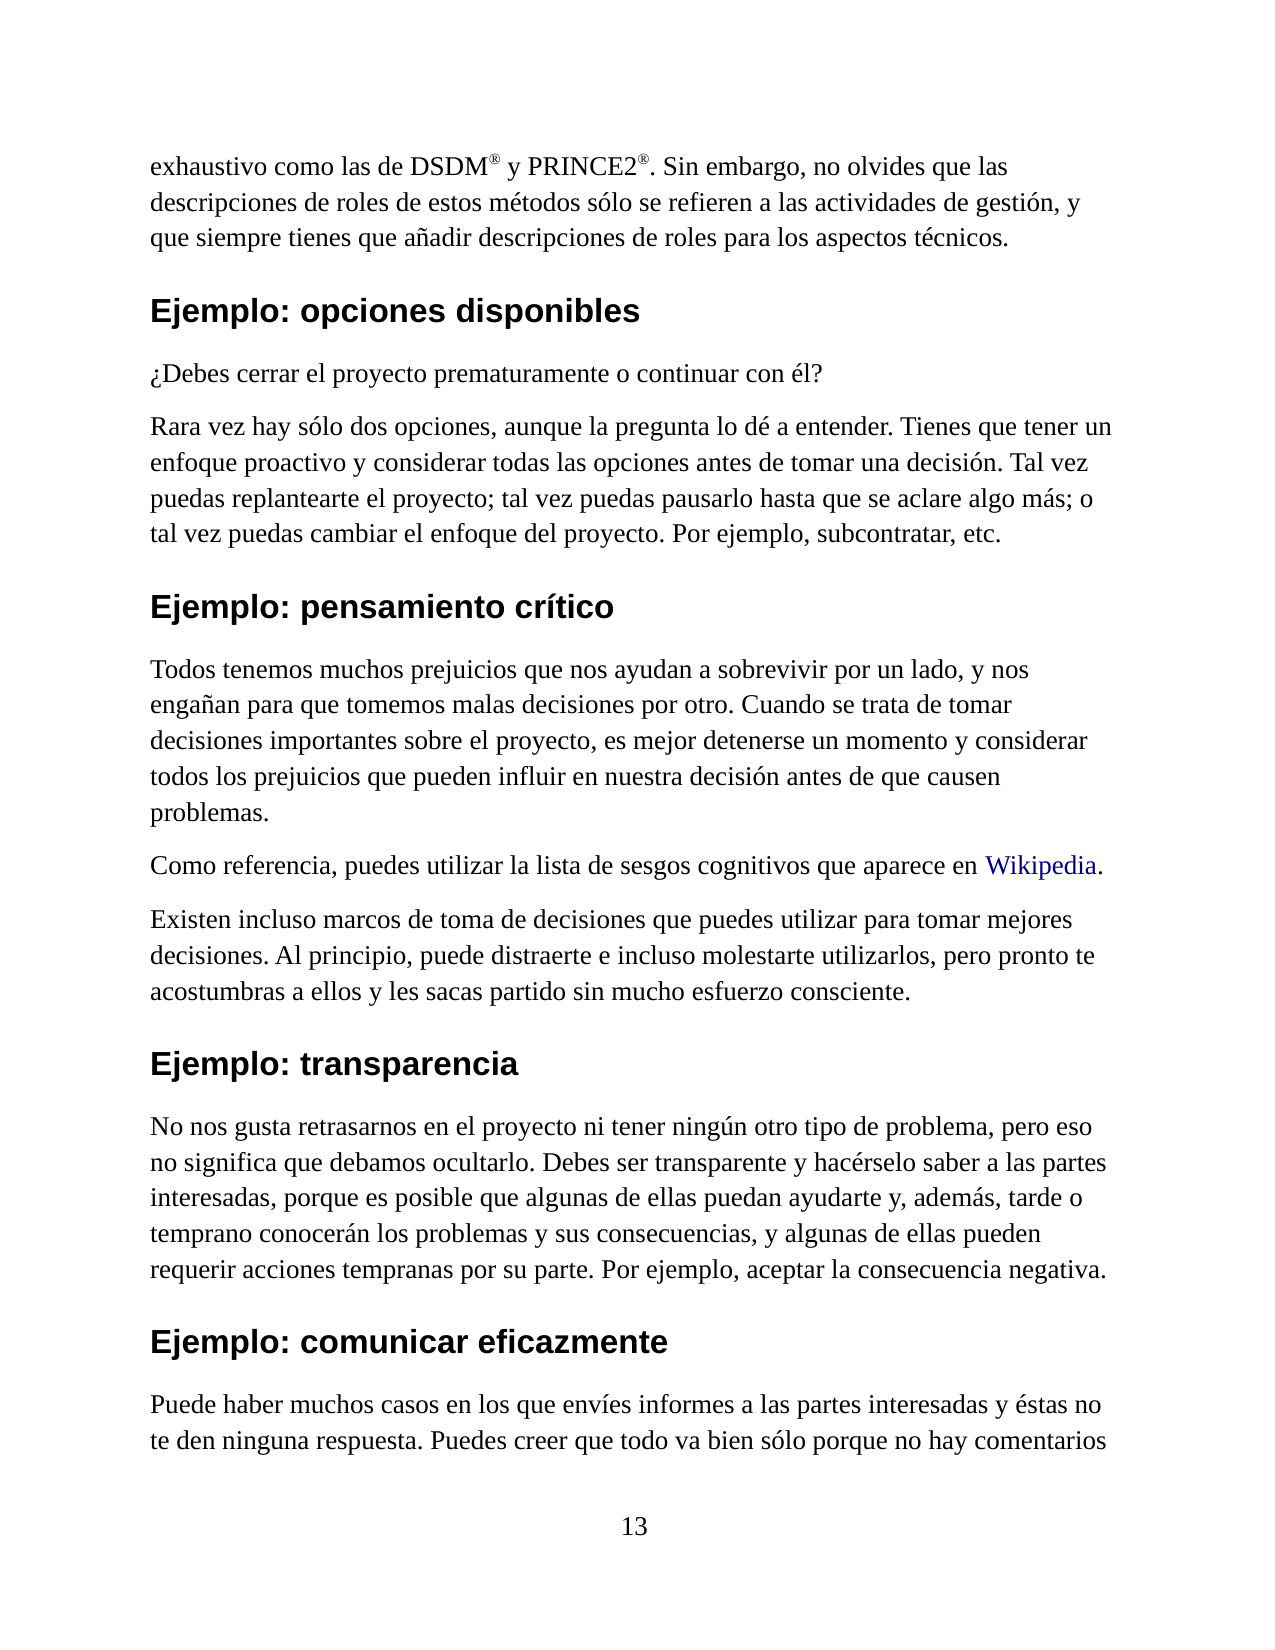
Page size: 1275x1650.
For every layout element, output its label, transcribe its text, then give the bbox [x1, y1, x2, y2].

text ¿Debes cerrar el proyecto prematuramente o continuar con él? [150, 357, 1125, 388]
subtitle Ejemplo: opciones disponibles [150, 291, 1125, 329]
text Existen incluso marcos de toma de decisiones que puedes utilizar para tomar mejores decisiones. Al principio, puede distraerte e incluso molestarte utilizarlos, pero pronto te acostumbras a ellos y les sacas partido sin mucho esfuerzo consciente. [150, 903, 1125, 1006]
subtitle Ejemplo: pensamiento crítico [150, 587, 1125, 626]
subtitle Ejemplo: comunicar eficazmente [150, 1322, 1125, 1361]
subtitle Ejemplo: transparencia [150, 1044, 1125, 1083]
text exhaustivo como las de DSDM® y PRINCE2®. Sin embargo, no olvides que las descripciones de roles de estos métodos sólo se refieren a las actividades de gestión, y que siempre tienes que añadir descripciones de roles para los aspectos técnicos. [150, 150, 1125, 253]
text Puede haber muchos casos en los que envíes informes a las partes interesadas y éstas no te den ninguna respuesta. Puedes creer que todo va bien sólo porque no hay comentarios [150, 1388, 1125, 1455]
text Como referencia, puedes utilizar la lista de sesgos cognitivos que aparece en Wikipedia. [150, 849, 1125, 881]
text Rara vez hay sólo dos opciones, aunque la pregunta lo dé a entender. Tienes que tener un enfoque proactivo y considerar todas las opciones antes de tomar una decisión. Tal vez puedas replantearte el proyecto; tal vez puedas pausarlo hasta que se aclare algo más; o tal vez puedas cambiar el enfoque del proyecto. Por ejemplo, subcontratar, etc. [150, 410, 1125, 549]
text No nos gusta retrasarnos en el proyecto ni tener ningún otro tipo de problema, pero eso no significa que debamos ocultarlo. Debes ser transparente y hacérselo saber a las partes interesadas, porque es posible que algunas de ellas puedan ayudarte y, además, tarde o temprano conocerán los problemas y sus consecuencias, y algunas de ellas pueden requerir acciones tempranas por su parte. Por ejemplo, aceptar la consecuencia negativa. [150, 1110, 1125, 1284]
text Todos tenemos muchos prejuicios que nos ayudan a sobrevivir por un lado, y nos engañan para que tomemos malas decisiones por otro. Cuando se trata de tomar decisiones importantes sobre el proyecto, es mejor detenerse un momento y considerar todos los prejuicios que pueden influir en nuestra decisión antes de que causen problemas. [150, 653, 1125, 827]
